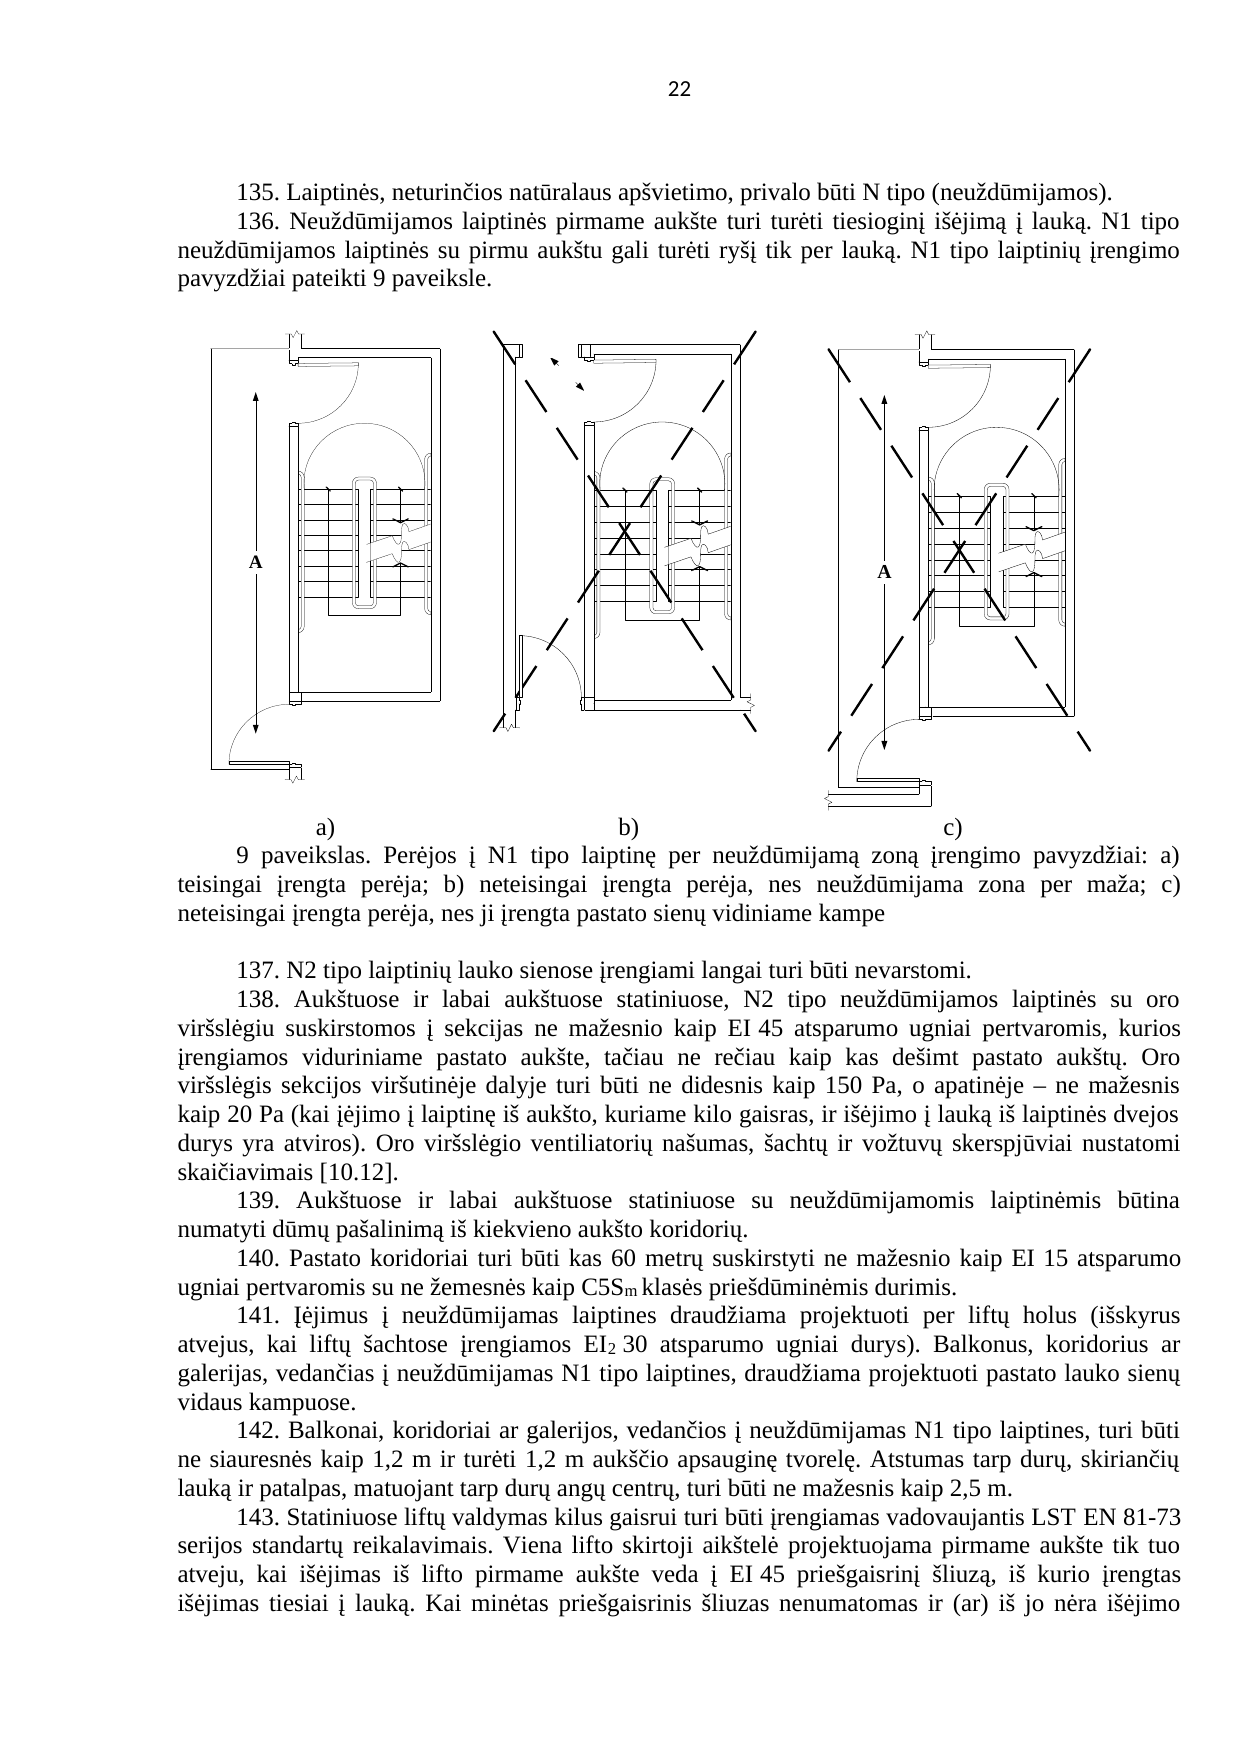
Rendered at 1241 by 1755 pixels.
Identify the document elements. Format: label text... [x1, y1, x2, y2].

text 9 paveikslas. Perėjos į N1 tipo laiptinę per neuždūmijamą zoną įrengimo pavyzdžiai: a) teisingai įrengta perėja; b) neteisingai įrengta perėja, nes neuždūmijama zona per maža; c) neteisingai įrengta perėja, nes ji įrengta pastato sienų vidiniame kampe [177, 840, 1181, 927]
table_cell c) [784, 812, 1122, 840]
text 139. Aukštuose ir labai aukštuose statiniuose su neuždūmijamomis laiptinėmis būtina numatyti dūmų pašalinimą iš kiekvieno aukšto koridorių. [177, 1185, 1181, 1243]
table_cell b) [474, 812, 784, 840]
text 141. Įėjimus į neuždūmijamas laiptines draudžiama projektuoti per liftų holus (išskyrus atvejus, kai liftų šachtose įrengiamos EI2 30 atsparumo ugniai durys). Balkonus, koridorius ar galerijas, vedančias į neuždūmijamas N1 tipo laiptines, draudžiama projektuoti pastato lauko sienų vidaus kampuose. [177, 1300, 1181, 1415]
text 140. Pastato koridoriai turi būti kas 60 metrų suskirstyti ne mažesnio kaip EI 15 atsparumo ugniai pertvaromis su ne žemesnės kaip C5Sm klasės priešdūminėmis durimis. [177, 1243, 1181, 1300]
table_header [784, 321, 1122, 812]
text 138. Aukštuose ir labai aukštuose statiniuose, N2 tipo neuždūmijamos laiptinės su oro viršslėgiu suskirstomos į sekcijas ne mažesnio kaip EI 45 atsparumo ugniai pertvaromis, kurios įrengiamos viduriniame pastato aukšte, tačiau ne rečiau kaip kas dešimt pastato aukštų. Oro viršslėgis sekcijos viršutinėje dalyje turi būti ne didesnis kaip 150 Pa, o apatinėje – ne mažesnis kaip 20 Pa (kai įėjimo į laiptinę iš aukšto, kuriame kilo gaisras, ir išėjimo į lauką iš laiptinės dvejos durys yra atviros). Oro viršslėgio ventiliatorių našumas, šachtų ir vožtuvų skerspjūviai nustatomi skaičiavimais [10.12]. [177, 984, 1181, 1185]
table_cell a) [177, 812, 473, 840]
text 136. Neuždūmijamos laiptinės pirmame aukšte turi turėti tiesioginį išėjimą į lauką. N1 tipo neuždūmijamos laiptinės su pirmu aukštu gali turėti ryšį tik per lauką. N1 tipo laiptinių įrengimo pavyzdžiai pateikti 9 paveiksle. [177, 206, 1181, 292]
text 143. Statiniuose liftų valdymas kilus gaisrui turi būti įrengiamas vadovaujantis LST EN 81-73 serijos standartų reikalavimais. Viena lifto skirtoji aikštelė projektuojama pirmame aukšte tik tuo atveju, kai išėjimas iš lifto pirmame aukšte veda į EI 45 priešgaisrinį šliuzą, iš kurio įrengtas išėjimas tiesiai į lauką. Kai minėtas priešgaisrinis šliuzas nenumatomas ir (ar) iš jo nėra išėjimo [177, 1502, 1181, 1617]
text 137. N2 tipo laiptinių lauko sienose įrengiami langai turi būti nevarstomi. [177, 955, 1181, 984]
table_header [474, 321, 784, 812]
table_header [177, 321, 473, 812]
text 142. Balkonai, koridoriai ar galerijos, vedančios į neuždūmijamas N1 tipo laiptines, turi būti ne siauresnės kaip 1,2 m ir turėti 1,2 m aukščio apsauginę tvorelę. Atstumas tarp durų, skiriančių lauką ir patalpas, matuojant tarp durų angų centrų, turi būti ne mažesnis kaip 2,5 m. [177, 1415, 1181, 1502]
text 135. Laiptinės, neturinčios natūralaus apšvietimo, privalo būti N tipo (neuždūmijamos). [177, 177, 1181, 206]
